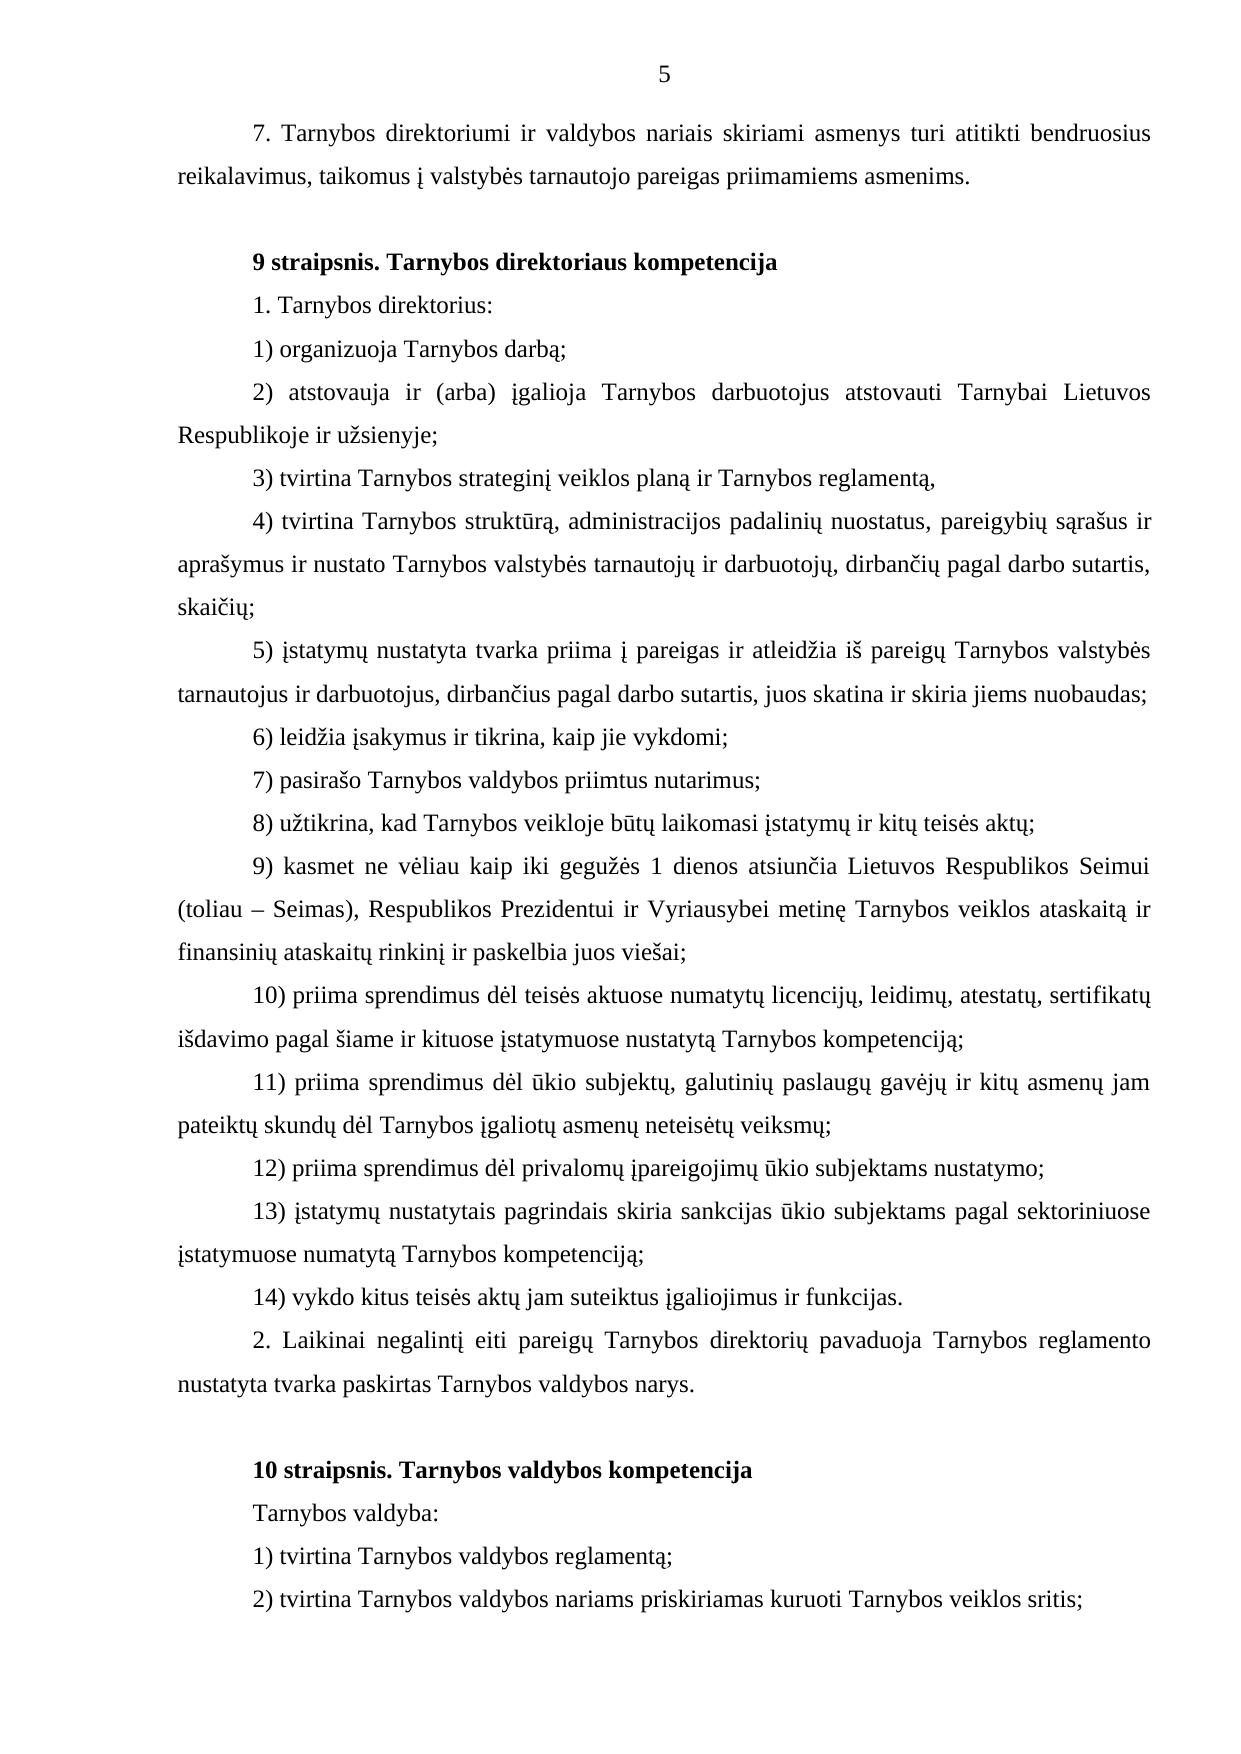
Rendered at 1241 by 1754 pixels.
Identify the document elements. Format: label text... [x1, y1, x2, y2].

text 13) įstatymų nustatytais pagrindais skiria sankcijas ūkio subjektams pagal sektoriniuose įstatymuose numatytą Tarnybos kompetenciją; [177, 1196, 1152, 1268]
text 11) priima sprendimus dėl ūkio subjektų, galutinių paslaugų gavėjų ir kitų asmenų jam pateiktų skundų dėl Tarnybos įgaliotų asmenų neteisėtų veiksmų; [177, 1067, 1152, 1139]
text 10) priima sprendimus dėl teisės aktuose numatytų licencijų, leidimų, atestatų, sertifikatų išdavimo pagal šiame ir kituose įstatymuose nustatytą Tarnybos kompetenciją; [177, 981, 1152, 1052]
text 7. Tarnybos direktoriumi ir valdybos nariais skiriami asmenys turi atitikti bendruosius reikalavimus, taikomus į valstybės tarnautojo pareigas priimamiems asmenims. [177, 118, 1152, 190]
text 6) leidžia įsakymus ir tikrina, kaip jie vykdomi; [177, 722, 1152, 751]
text 4) tvirtina Tarnybos struktūrą, administracijos padalinių nuostatus, pareigybių sąrašus ir aprašymus ir nustato Tarnybos valstybės tarnautojų ir darbuotojų, dirbančių pagal darbo sutartis, skaičių; [177, 506, 1152, 621]
text 5) įstatymų nustatyta tvarka priima į pareigas ir atleidžia iš pareigų Tarnybos valstybės tarnautojus ir darbuotojus, dirbančius pagal darbo sutartis, juos skatina ir skiria jiems nuobaudas; [177, 636, 1152, 707]
text 10 straipsnis. Tarnybos valdybos kompetencija [177, 1455, 1152, 1484]
text Tarnybos valdyba: [177, 1498, 1152, 1527]
text 2. Laikinai negalintį eiti pareigų Tarnybos direktorių pavaduoja Tarnybos reglamento nustatyta tvarka paskirtas Tarnybos valdybos narys. [177, 1326, 1152, 1397]
text 3) tvirtina Tarnybos strateginį veiklos planą ir Tarnybos reglamentą, [177, 463, 1152, 492]
text 2) atstovauja ir (arba) įgalioja Tarnybos darbuotojus atstovauti Tarnybai Lietuvos Respublikoje ir užsienyje; [177, 377, 1152, 449]
text 9) kasmet ne vėliau kaip iki gegužės 1 dienos atsiunčia Lietuvos Respublikos Seimui (toliau – Seimas), Respublikos Prezidentui ir Vyriausybei metinę Tarnybos veiklos ataskaitą ir finansinių ataskaitų rinkinį ir paskelbia juos viešai; [177, 851, 1152, 966]
text 1) tvirtina Tarnybos valdybos reglamentą; [177, 1541, 1152, 1570]
text 1. Tarnybos direktorius: [177, 291, 1152, 319]
text 12) priima sprendimus dėl privalomų įpareigojimų ūkio subjektams nustatymo; [177, 1153, 1152, 1182]
text 9 straipsnis. Tarnybos direktoriaus kompetencija [177, 247, 1152, 276]
text 14) vykdo kitus teisės aktų jam suteiktus įgaliojimus ir funkcijas. [177, 1282, 1152, 1311]
text 2) tvirtina Tarnybos valdybos nariams priskiriamas kuruoti Tarnybos veiklos sritis; [177, 1584, 1152, 1613]
text 8) užtikrina, kad Tarnybos veikloje būtų laikomasi įstatymų ir kitų teisės aktų; [177, 808, 1152, 837]
text 7) pasirašo Tarnybos valdybos priimtus nutarimus; [177, 765, 1152, 794]
text 1) organizuoja Tarnybos darbą; [177, 334, 1152, 362]
